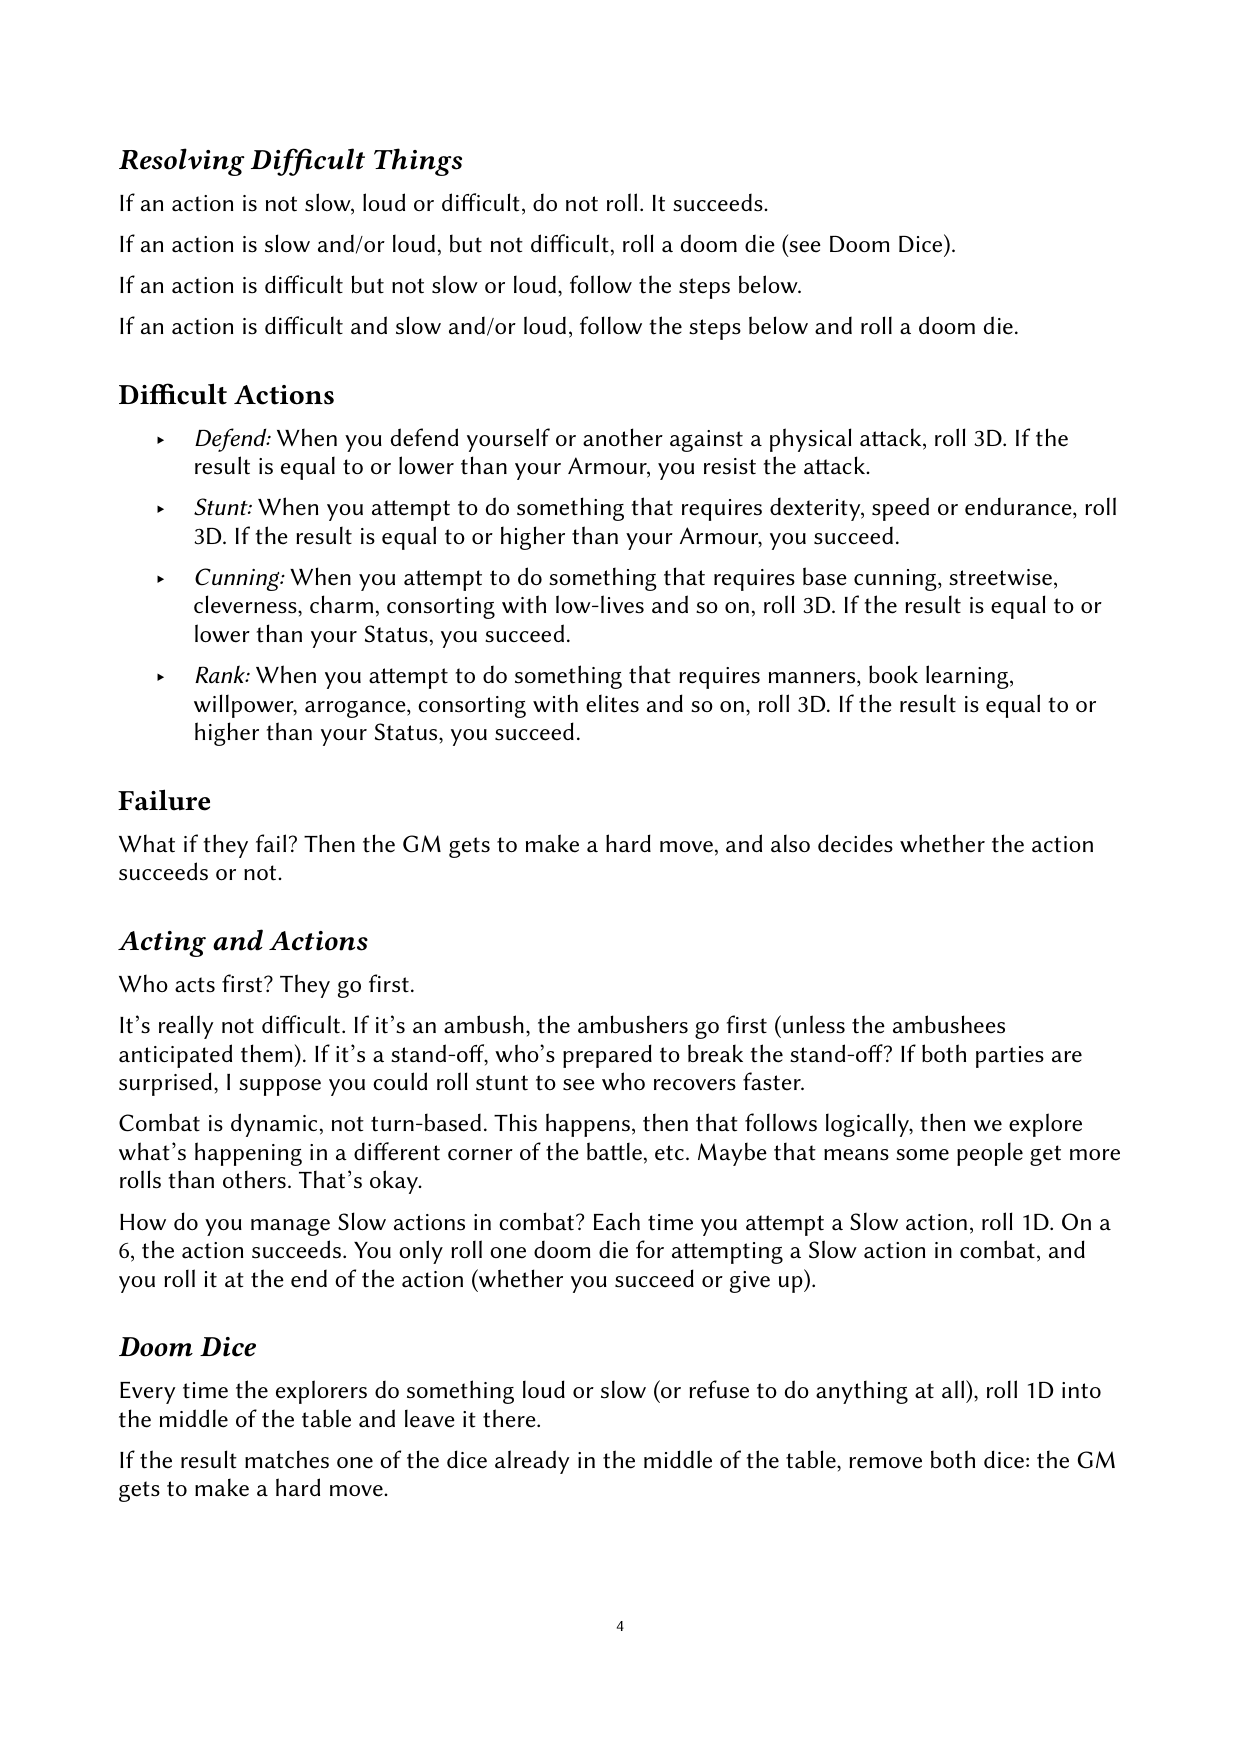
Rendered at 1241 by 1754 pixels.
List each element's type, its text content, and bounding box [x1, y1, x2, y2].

subtitle Difficult Actions [118, 378, 1122, 411]
text Combat is dynamic, not turn-based. This happens, then that follows logically, then we explore what’s happening in a different corner of the battle, etc. Maybe that means some people get more rolls than others. That’s okay. [118, 1109, 1122, 1195]
text If the result matches one of the dice already in the middle of the table, remove both dice: the GM gets to make a hard move. [118, 1446, 1122, 1503]
subtitle Acting and Actions [118, 924, 1122, 958]
text What if they fail? Then the GM gets to make a hard move, and also decides whether the action succeeds or not. [118, 830, 1122, 887]
text If an action is not slow, loud or difficult, do not roll. It succeeds. [118, 189, 1122, 217]
text How do you manage Slow actions in combat? Each time you attempt a Slow action, roll 1D. On a 6, the action succeeds. You only roll one doom die for attempting a Slow action in combat, and you roll it at the end of the action (whether you succeed or give up). [118, 1207, 1122, 1293]
list Stunt: When you attempt to do something that requires dexterity, speed or endurance, roll 3D. If the result is equal to or higher than your Armour, you succeed. [156, 493, 1122, 550]
list Rank: When you attempt to do something that requires manners, book learning, willpower, arrogance, consorting with elites and so on, roll 3D. If the result is equal to or higher than your Status, you succeed. [156, 661, 1122, 747]
text Who acts first? They go first. [118, 970, 1122, 999]
subtitle Resolving Difficult Things [118, 143, 1122, 176]
text Every time the explorers do something loud or slow (or refuse to do anything at all), roll 1D into the middle of the table and leave it there. [118, 1376, 1122, 1433]
subtitle Doom Dice [118, 1331, 1122, 1364]
subtitle Failure [118, 784, 1122, 817]
list Cunning: When you attempt to do something that requires base cunning, streetwise, cleverness, charm, consorting with low-lives and so on, roll 3D. If the result is equal to or lower than your Status, you succeed. [156, 563, 1122, 648]
text If an action is slow and/or loud, but not difficult, roll a doom die (see Doom Dice). [118, 230, 1122, 258]
text It’s really not difficult. If it’s an ambush, the ambushers go first (unless the ambushees anticipated them). If it’s a stand-off, who’s prepared to break the stand-off? If both parties are surprised, I suppose you could roll stunt to see who recovers faster. [118, 1011, 1122, 1097]
list Defend: When you defend yourself or another against a physical attack, roll 3D. If the result is equal to or lower than your Armour, you resist the attack. [156, 424, 1122, 481]
text If an action is difficult but not slow or loud, follow the steps below. [118, 271, 1122, 299]
text If an action is difficult and slow and/or loud, follow the steps below and roll a doom die. [118, 312, 1122, 341]
